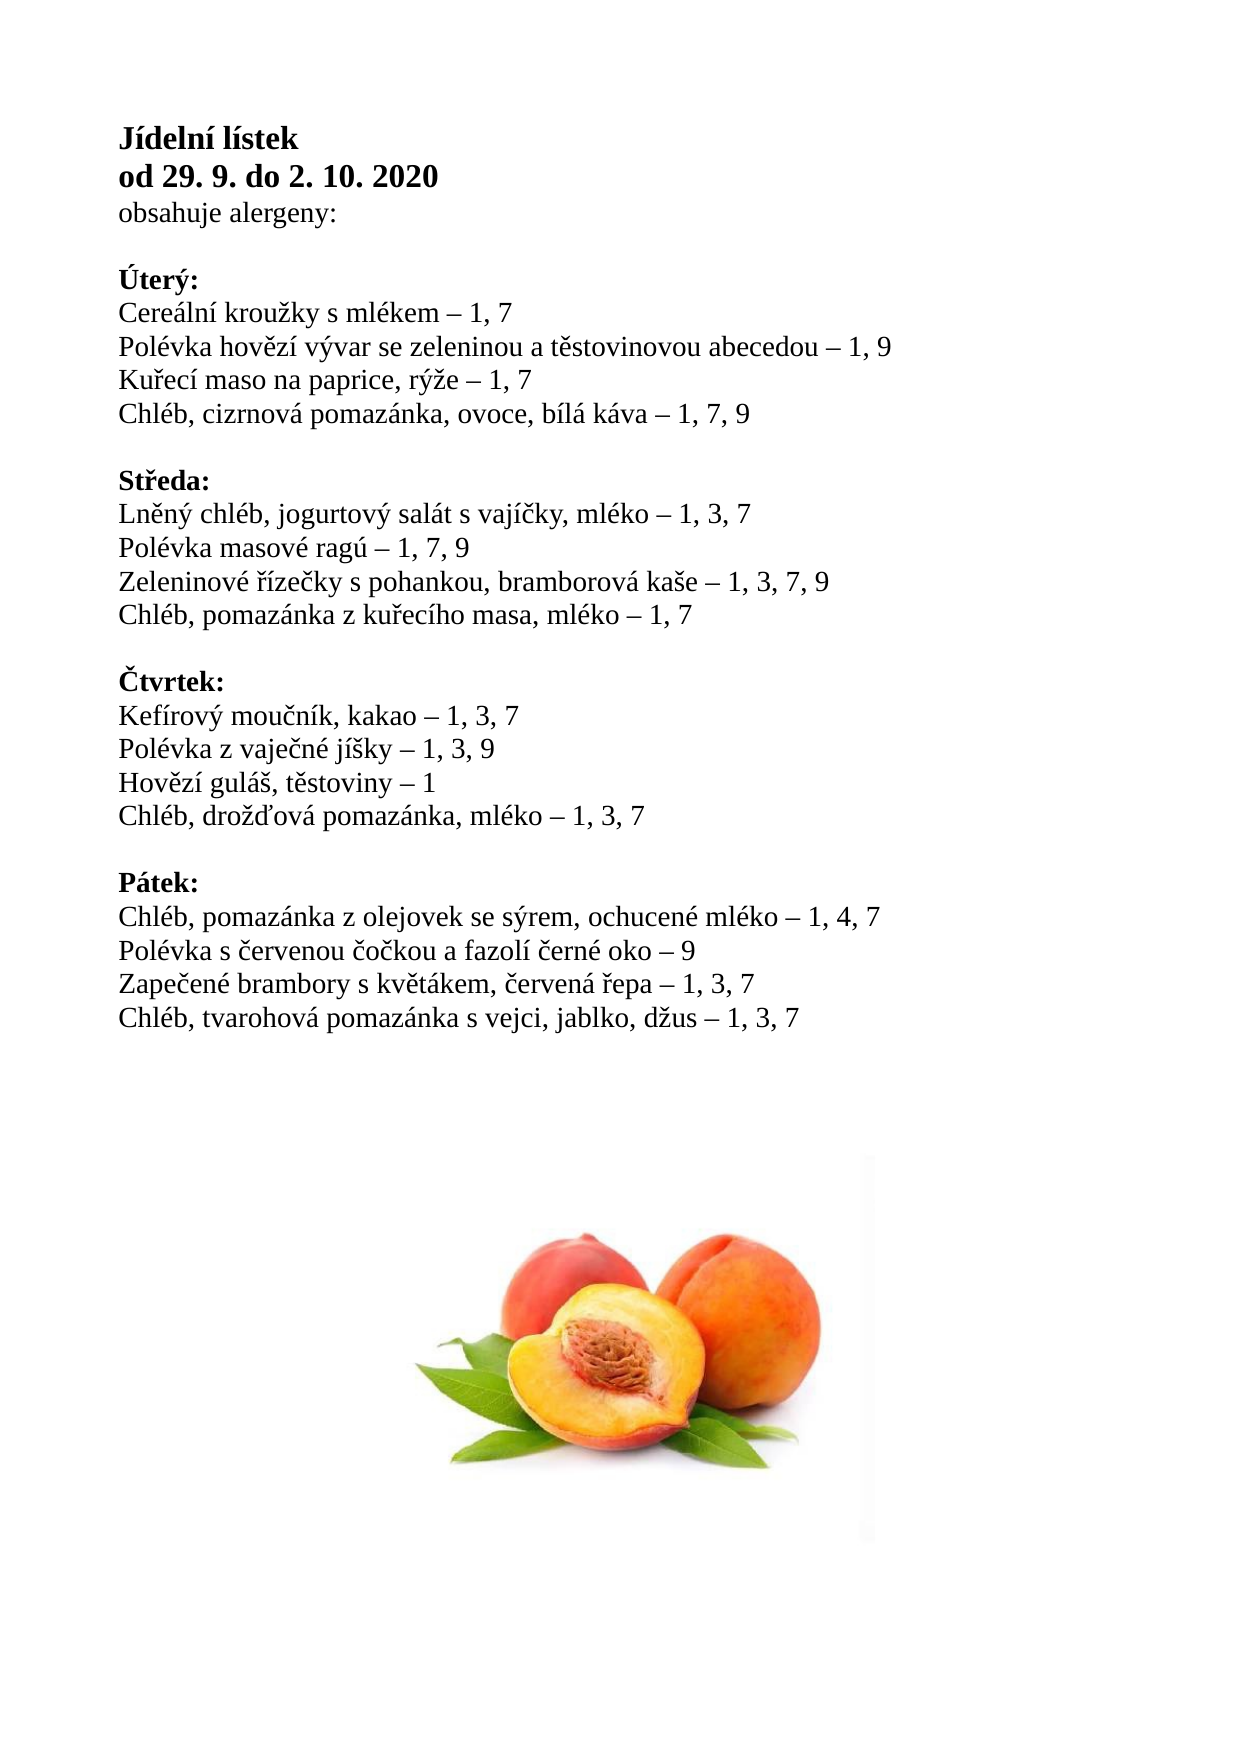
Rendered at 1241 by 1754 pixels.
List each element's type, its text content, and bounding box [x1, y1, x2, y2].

text obsahuje alergeny: [118, 195, 1122, 228]
text Kuřecí maso na paprice, rýže – 1, 7 [118, 362, 1122, 396]
text Zeleninové řízečky s pohankou, bramborová kaše – 1, 3, 7, 9 [118, 564, 1122, 597]
text Úterý: [118, 262, 1122, 295]
picture [365, 1146, 876, 1548]
text Chléb, cizrnová pomazánka, ovoce, bílá káva – 1, 7, 9 [118, 396, 1122, 429]
text Chléb, tvarohová pomazánka s vejci, jablko, džus – 1, 3, 7 [118, 1000, 1122, 1033]
text Středa: [118, 463, 1122, 497]
text Chléb, drožďová pomazánka, mléko – 1, 3, 7 [118, 798, 1122, 832]
text Hovězí guláš, těstoviny – 1 [118, 765, 1122, 798]
text Kefírový moučník, kakao – 1, 3, 7 [118, 698, 1122, 731]
text Polévka z vaječné jíšky – 1, 3, 9 [118, 731, 1122, 765]
text od 29. 9. do 2. 10. 2020 [118, 156, 1122, 195]
text Lněný chléb, jogurtový salát s vajíčky, mléko – 1, 3, 7 [118, 497, 1122, 530]
text Chléb, pomazánka z kuřecího masa, mléko – 1, 7 [118, 597, 1122, 631]
text Cereální kroužky s mlékem – 1, 7 [118, 295, 1122, 329]
text Polévka hovězí vývar se zeleninou a těstovinovou abecedou – 1, 9 [118, 329, 1122, 362]
text Zapečené brambory s květákem, červená řepa – 1, 3, 7 [118, 966, 1122, 1000]
text Jídelní lístek [118, 118, 1122, 156]
text Čtvrtek: [118, 664, 1122, 698]
text Polévka s červenou čočkou a fazolí černé oko – 9 [118, 933, 1122, 966]
text Polévka masové ragú – 1, 7, 9 [118, 530, 1122, 564]
text Pátek: [118, 866, 1122, 899]
text Chléb, pomazánka z olejovek se sýrem, ochucené mléko – 1, 4, 7 [118, 899, 1122, 933]
